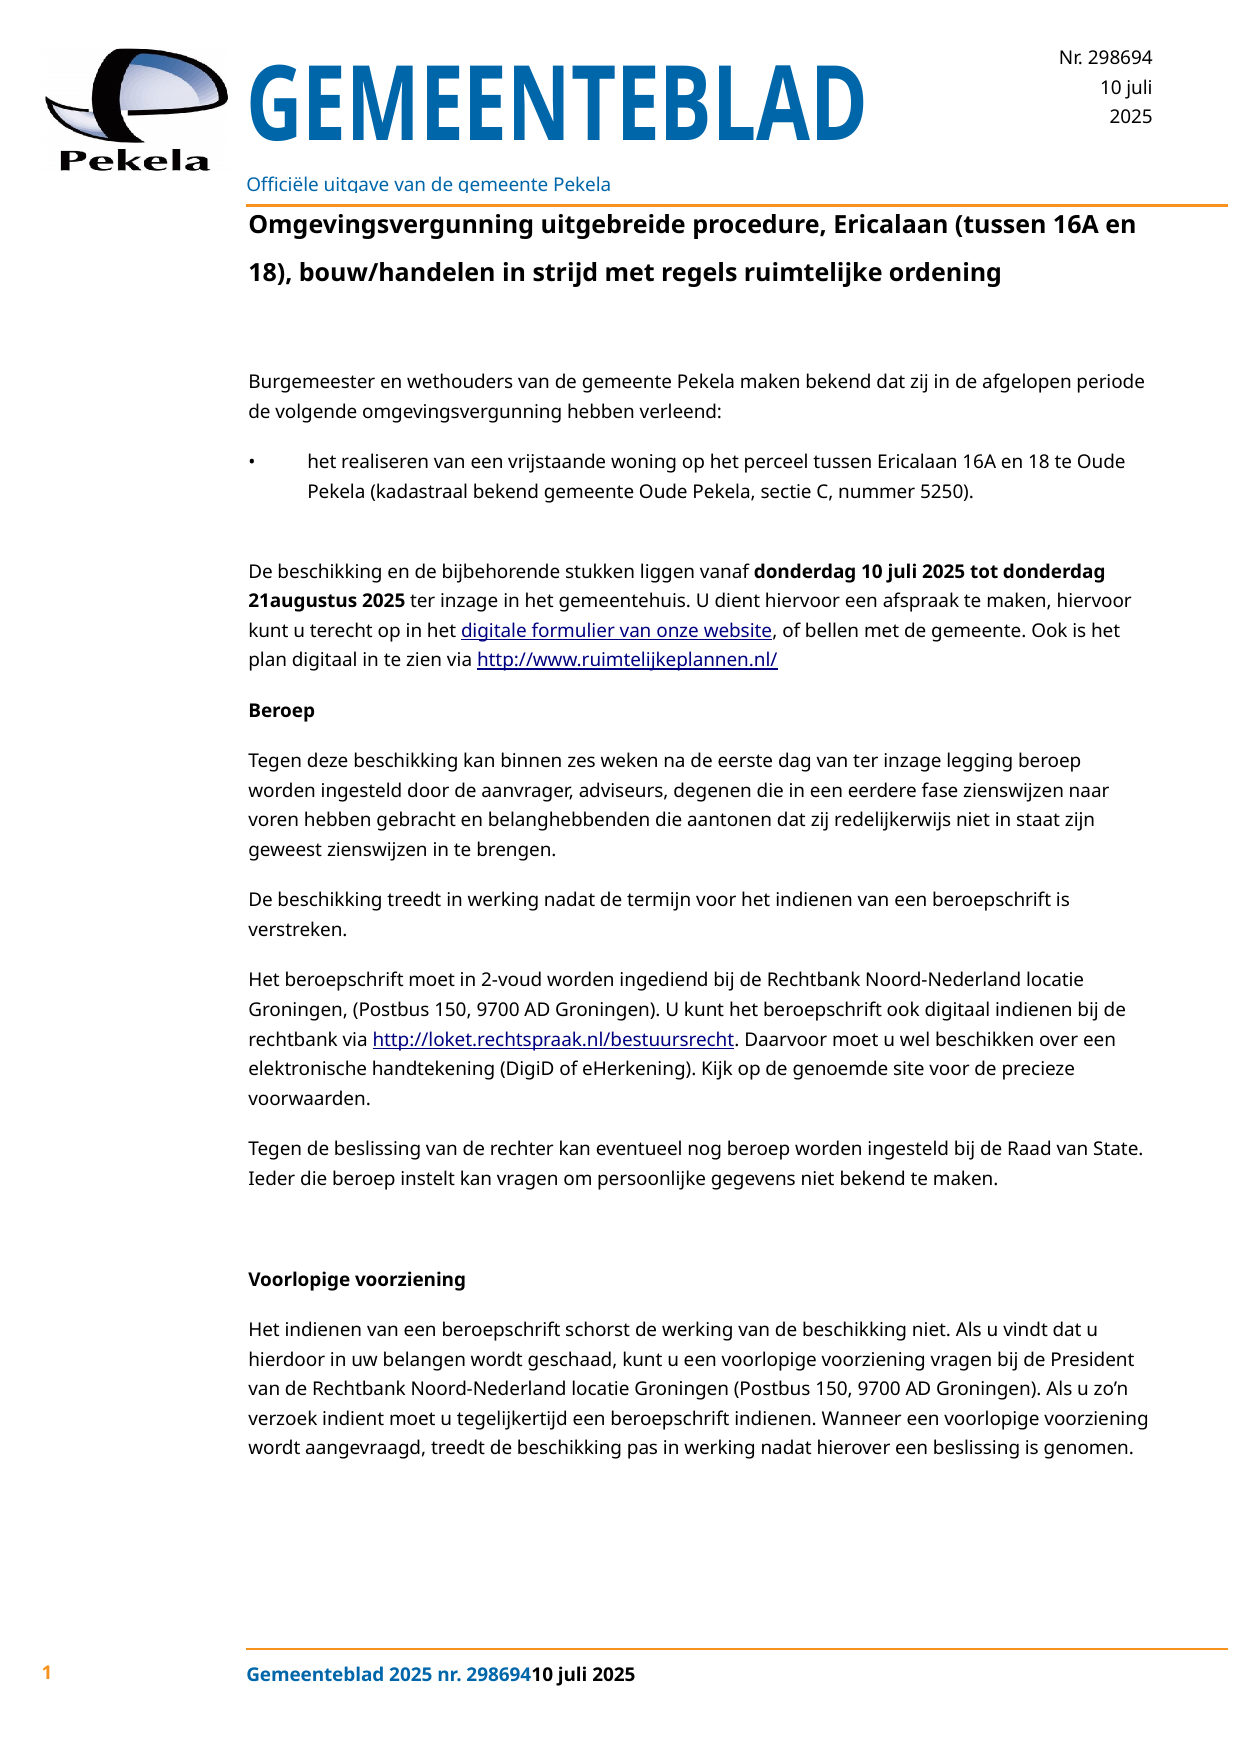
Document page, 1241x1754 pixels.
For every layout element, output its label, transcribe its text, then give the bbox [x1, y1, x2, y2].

text De beschikking treedt in werking nadat de termijn voor het indienen van een beroepschrift is verstreken. [248, 887, 1152, 942]
list het realiseren van een vrijstaande woning op het perceel tussen Ericalaan 16A en 18 te Oude Pekela (kadastraal bekend gemeente Oude Pekela, sectie C, nummer 5250). [248, 448, 1152, 504]
text Tegen deze beschikking kan binnen zes weken na de eerste dag van ter inzage legging beroep worden ingesteld door de aanvrager, adviseurs, degenen die in een eerdere fase zienswijzen naar voren hebben gebracht en belanghebbenden die aantonen dat zij redelijkerwijs niet in staat zijn geweest zienswijzen in te brengen. [248, 747, 1152, 862]
picture [41, 47, 231, 172]
text Het beroepschrift moet in 2-voud worden ingediend bij de Rechtbank Noord-Nederland locatie Groningen, (Postbus 150, 9700 AD Groningen). U kunt het beroepschrift ook digitaal indienen bij de rechtbank via http://loket.rechtspraak.nl/bestuursrecht. Daarvoor moet u wel beschikken over een elektronische handtekening (DigiD of eHerkening). Kijk op de genoemde site voor de precieze voorwaarden. [248, 967, 1152, 1111]
text Beroep [248, 697, 1152, 723]
text Tegen de beslissing van de rechter kan eventueel nog beroep worden ingesteld bij de Raad van State. Ieder die beroep instelt kan vragen om persoonlijke gegevens niet bekend te maken. [248, 1135, 1152, 1191]
text Omgevingsvergunning uitgebreide procedure, Ericalaan (tussen 16A en 18), bouw/handelen in strijd met regels ruimtelijke ordening [248, 207, 1152, 288]
text Voorlopige voorziening [248, 1266, 1152, 1292]
text De beschikking en de bijbehorende stukken liggen vanaf donderdag 10 juli 2025 tot donderdag 21augustus 2025 ter inzage in het gemeentehuis. U dient hiervoor een afspraak te maken, hiervoor kunt u terecht op in het digitale formulier van onze website, of bellen met de gemeente. Ook is het plan digitaal in te zien via http://www.ruimtelijkeplannen.nl/ [248, 558, 1152, 672]
text Burgemeester en wethouders van de gemeente Pekela maken bekend dat zij in de afgelopen periode de volgende omgevingsvergunning hebben verleend: [248, 368, 1152, 424]
text Het indienen van een beroepschrift schorst de werking van de beschikking niet. Als u vindt dat u hierdoor in uw belangen wordt geschaad, kunt u een voorlopige voorziening vragen bij de President van de Rechtbank Noord-Nederland locatie Groningen (Postbus 150, 9700 AD Groningen). Als u zo’n verzoek indient moet u tegelijkertijd een beroepschrift indienen. Wanneer een voorlopige voorziening wordt aangevraagd, treedt de beschikking pas in werking nadat hierover een beslissing is genomen. [248, 1316, 1152, 1460]
